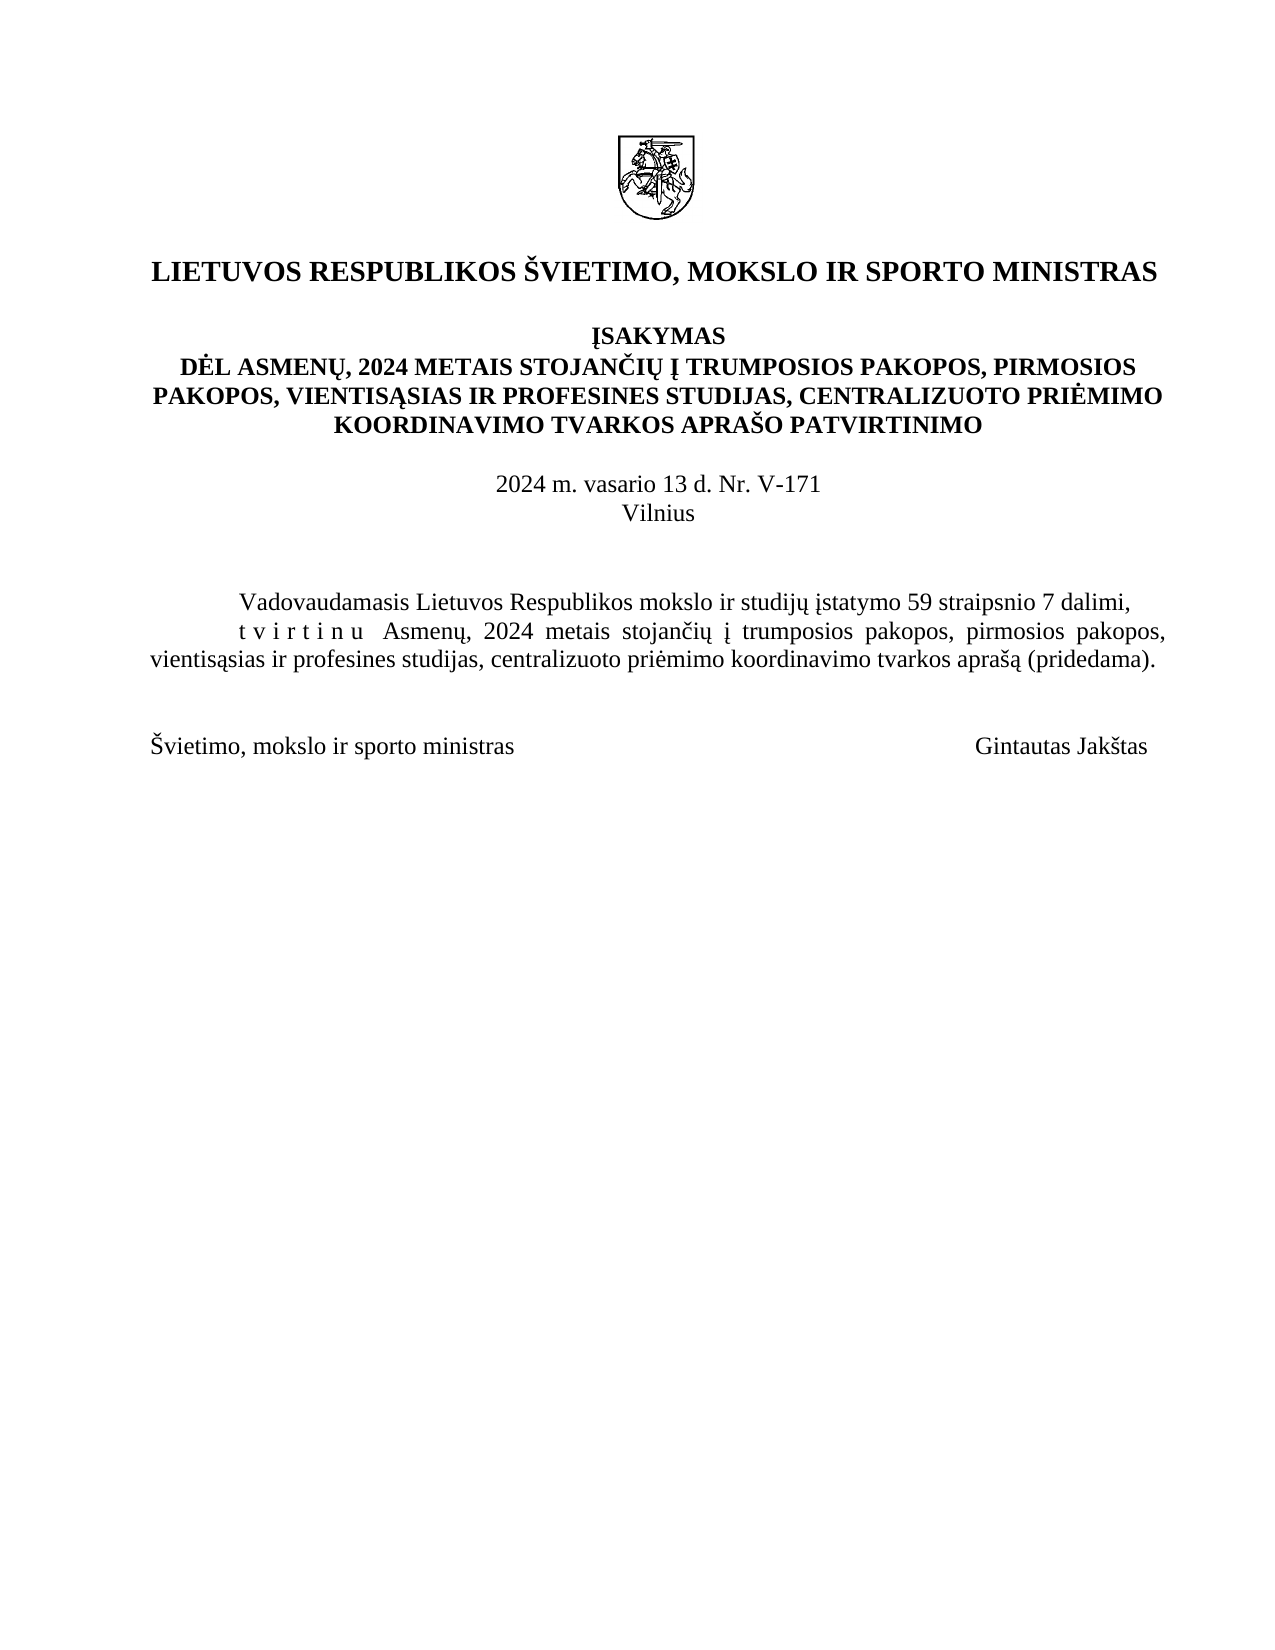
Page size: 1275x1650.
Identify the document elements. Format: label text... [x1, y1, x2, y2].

text Švietimo, mokslo ir sporto ministras Gintautas Jakštas [150, 731, 1167, 759]
text DĖL ASMENŲ, 2024 METAIS STOJANČIŲ Į TRUMPOSIOS PAKOPOS, PIRMOSIOS PAKOPOS, VIENTISĄSIAS IR PROFESINES STUDIJAS, CENTRALIZUOTO PRIĖMIMO KOORDINAVIMO TVARKOS APRAŠO PATVIRTINIMO [150, 352, 1167, 438]
text Vilnius [150, 498, 1167, 527]
text LIETUVOS RESPUBLIKOS ŠVIETIMO, MOKSLO IR SPORTO MINISTRAS [150, 254, 1167, 287]
text Vadovaudamasis Lietuvos Respublikos mokslo ir studijų įstatymo 59 straipsnio 7 dalimi, [150, 587, 1167, 616]
text ĮSAKYMAS [150, 321, 1167, 350]
text tvirtinu Asmenų, 2024 metais stojančių į trumposios pakopos, pirmosios pakopos, vientisąsias ir profesines studijas, centralizuoto priėmimo koordinavimo tvarkos aprašą (pridedama). [150, 616, 1167, 673]
subtitle 2024 m. vasario 13 d. Nr. V-171 [150, 469, 1167, 498]
